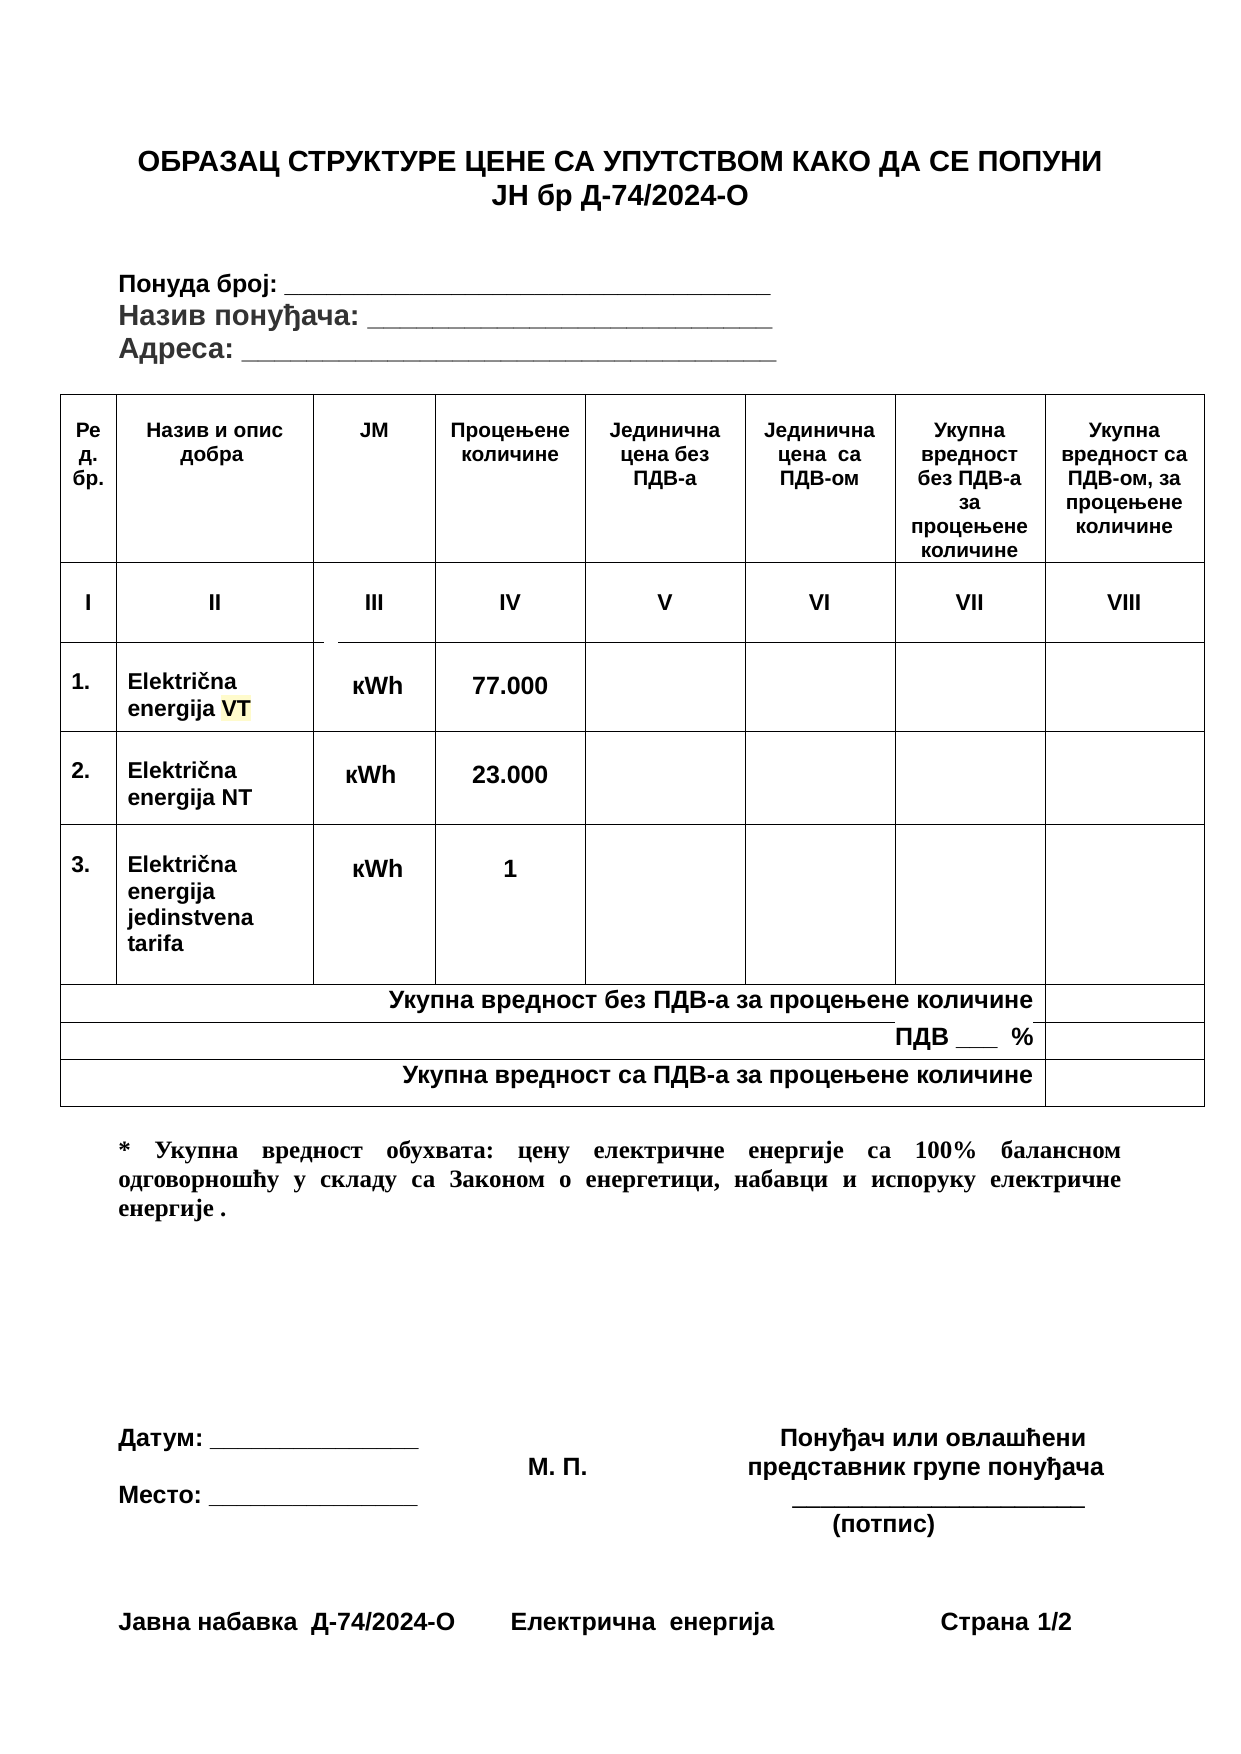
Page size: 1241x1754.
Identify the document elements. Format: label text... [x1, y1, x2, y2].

table_header ЈМ [314, 395, 435, 562]
text М. П. представник групе понуђача [118, 1452, 1122, 1480]
table_cell [746, 643, 895, 731]
text (потпис) [118, 1509, 1122, 1538]
table_header Ред. бр. [61, 395, 116, 562]
table_cell [746, 732, 895, 824]
table_cell IV [436, 563, 585, 641]
table_cell 3. [61, 825, 116, 984]
table_header Укупна вредност са ПДВ-ом, за процењене количине [1046, 395, 1204, 562]
table_cell III [314, 563, 435, 641]
table_cell II [117, 563, 313, 641]
table_cell Električna energija jedinstvena tarifa [117, 825, 313, 984]
table_cell VIII [1046, 563, 1204, 641]
table_cell I [61, 563, 116, 641]
table_header Укупна вредност без ПДВ-а за процењене количине [896, 395, 1045, 562]
table_cell VII [896, 563, 1045, 641]
table_header Јединична цена без ПДВ-а [586, 395, 745, 562]
table_cell [1046, 825, 1204, 984]
table_cell V [586, 563, 745, 641]
table_cell ПДВ ___ % [61, 1023, 1045, 1059]
table_cell [896, 825, 1045, 984]
table_cell [1046, 985, 1204, 1022]
text Понуда број: ___________________________________ [118, 269, 1122, 298]
table_cell [896, 732, 1045, 824]
table_cell 1. [61, 643, 116, 731]
table_header Процењене количине [436, 395, 585, 562]
table_cell 23.000 [436, 732, 585, 824]
table_cell кWh [314, 825, 435, 984]
table_cell [746, 825, 895, 984]
table_cell [586, 643, 745, 731]
table_header Јединична цена са ПДВ-ом [746, 395, 895, 562]
text Адреса: _________________________________ [118, 331, 1122, 365]
table_cell Укупна вредност без ПДВ-а за процењене количине [61, 985, 1045, 1022]
table_cell [1046, 1060, 1204, 1106]
text Место: _______________ _____________________ [118, 1480, 1122, 1509]
table_cell кWh [314, 643, 435, 731]
table_cell [586, 825, 745, 984]
table_cell [1046, 643, 1204, 731]
text * Укупна вредност обухвата: цену електричне енергије са 100% балансном одговорношћу у складу са Законом о енергетици, набавци и испоруку електричне енергије . [118, 1135, 1122, 1222]
table_cell [1046, 732, 1204, 824]
table_cell Укупна вредност са ПДВ-а за процењене количине [61, 1060, 1045, 1106]
text Датум: _______________ Понуђач или овлашћени [118, 1423, 1122, 1452]
table_cell 2. [61, 732, 116, 824]
table_cell VI [746, 563, 895, 641]
table_cell 1 [436, 825, 585, 984]
table_cell [586, 732, 745, 824]
table_cell Električna energija VT [117, 643, 313, 731]
table_cell Električna energija NT [117, 732, 313, 824]
text Назив понуђача: _________________________ [118, 298, 1122, 331]
table_cell [896, 643, 1045, 731]
table_cell [1046, 1023, 1204, 1059]
text ОБРАЗАЦ СТРУКТУРЕ ЦЕНЕ СА УПУТСТВОМ КАКО ДА СЕ ПОПУНИ ЈН бр Д-74/2024-О [118, 144, 1122, 212]
table_cell кWh [314, 732, 435, 824]
table_cell 77.000 [436, 643, 585, 731]
table_header Назив и опис добра [117, 395, 313, 562]
